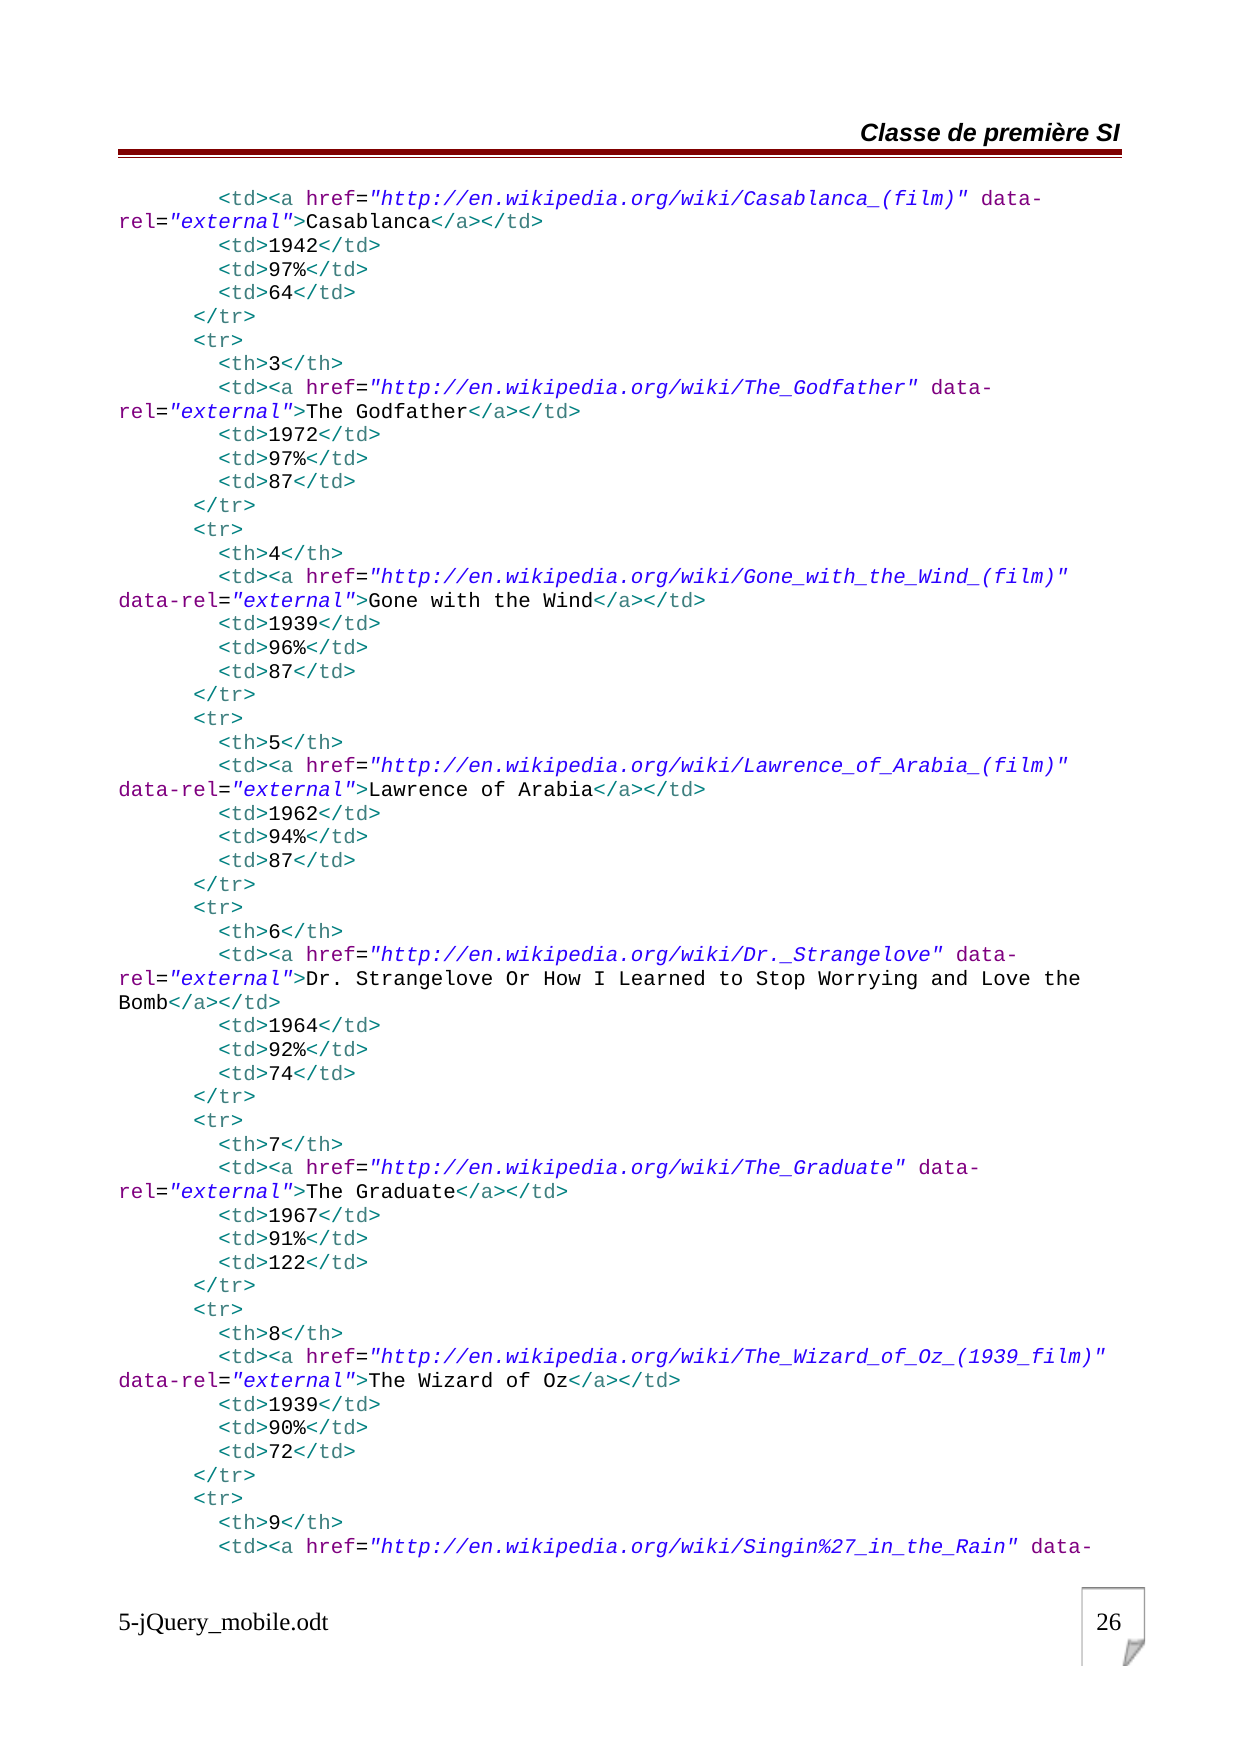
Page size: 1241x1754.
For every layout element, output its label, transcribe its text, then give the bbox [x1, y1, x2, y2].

text <tr> [118, 519, 1122, 542]
text </tr> [118, 1086, 1122, 1110]
text </tr> [118, 684, 1122, 708]
text <td><a href="http://en.wikipedia.org/wiki/The_Godfather" data-rel="external">The Godfather</a></td> [118, 377, 1122, 424]
text <td>1942</td> [118, 235, 1122, 259]
text <td><a href="http://en.wikipedia.org/wiki/Casablanca_(film)" data-rel="external">Casablanca</a></td> [118, 188, 1122, 235]
text <th>7</th> [118, 1134, 1122, 1157]
text <td>1962</td> [118, 803, 1122, 826]
text <td><a href="http://en.wikipedia.org/wiki/The_Graduate" data-rel="external">The Graduate</a></td> [118, 1157, 1122, 1204]
text <tr> [118, 708, 1122, 732]
text <td>97%</td> [118, 448, 1122, 472]
text <th>3</th> [118, 353, 1122, 377]
text <td><a href="http://en.wikipedia.org/wiki/Gone_with_the_Wind_(film)" data-rel="external">Gone with the Wind</a></td> [118, 566, 1122, 613]
text <td>122</td> [118, 1252, 1122, 1276]
text </tr> [118, 1465, 1122, 1488]
text <tr> [118, 1488, 1122, 1512]
text </tr> [118, 873, 1122, 897]
text <td><a href="http://en.wikipedia.org/wiki/The_Wizard_of_Oz_(1939_film)" data-rel="external">The Wizard of Oz</a></td> [118, 1346, 1122, 1394]
text <td>72</td> [118, 1441, 1122, 1465]
text </tr> [118, 1276, 1122, 1299]
text <td>1939</td> [118, 1394, 1122, 1417]
text <td>96%</td> [118, 637, 1122, 661]
text <td>1972</td> [118, 424, 1122, 448]
text <td>1967</td> [118, 1204, 1122, 1228]
text <td>94%</td> [118, 826, 1122, 850]
text <td>64</td> [118, 282, 1122, 306]
text <td><a href="http://en.wikipedia.org/wiki/Singin%27_in_the_Rain" data- [118, 1536, 1122, 1559]
text <td>97%</td> [118, 259, 1122, 282]
text <td>1964</td> [118, 1015, 1122, 1039]
text <td>1939</td> [118, 613, 1122, 637]
text <tr> [118, 897, 1122, 921]
text <th>6</th> [118, 921, 1122, 944]
text <tr> [118, 1299, 1122, 1323]
text <td>87</td> [118, 850, 1122, 873]
text <th>9</th> [118, 1512, 1122, 1536]
text <td>87</td> [118, 661, 1122, 684]
text <td>92%</td> [118, 1039, 1122, 1063]
text <td>91%</td> [118, 1228, 1122, 1252]
text <td>87</td> [118, 472, 1122, 495]
text </tr> [118, 495, 1122, 519]
text <tr> [118, 1110, 1122, 1134]
text <th>8</th> [118, 1323, 1122, 1346]
text </tr> [118, 306, 1122, 330]
text <td>90%</td> [118, 1417, 1122, 1441]
text <td>74</td> [118, 1063, 1122, 1086]
text <tr> [118, 330, 1122, 353]
text <td><a href="http://en.wikipedia.org/wiki/Dr._Strangelove" data-rel="external">Dr. Strangelove Or How I Learned to Stop Worrying and Love the Bomb</a></td> [118, 944, 1122, 1015]
text <th>4</th> [118, 542, 1122, 566]
text <th>5</th> [118, 732, 1122, 755]
text <td><a href="http://en.wikipedia.org/wiki/Lawrence_of_Arabia_(film)" data-rel="external">Lawrence of Arabia</a></td> [118, 755, 1122, 803]
